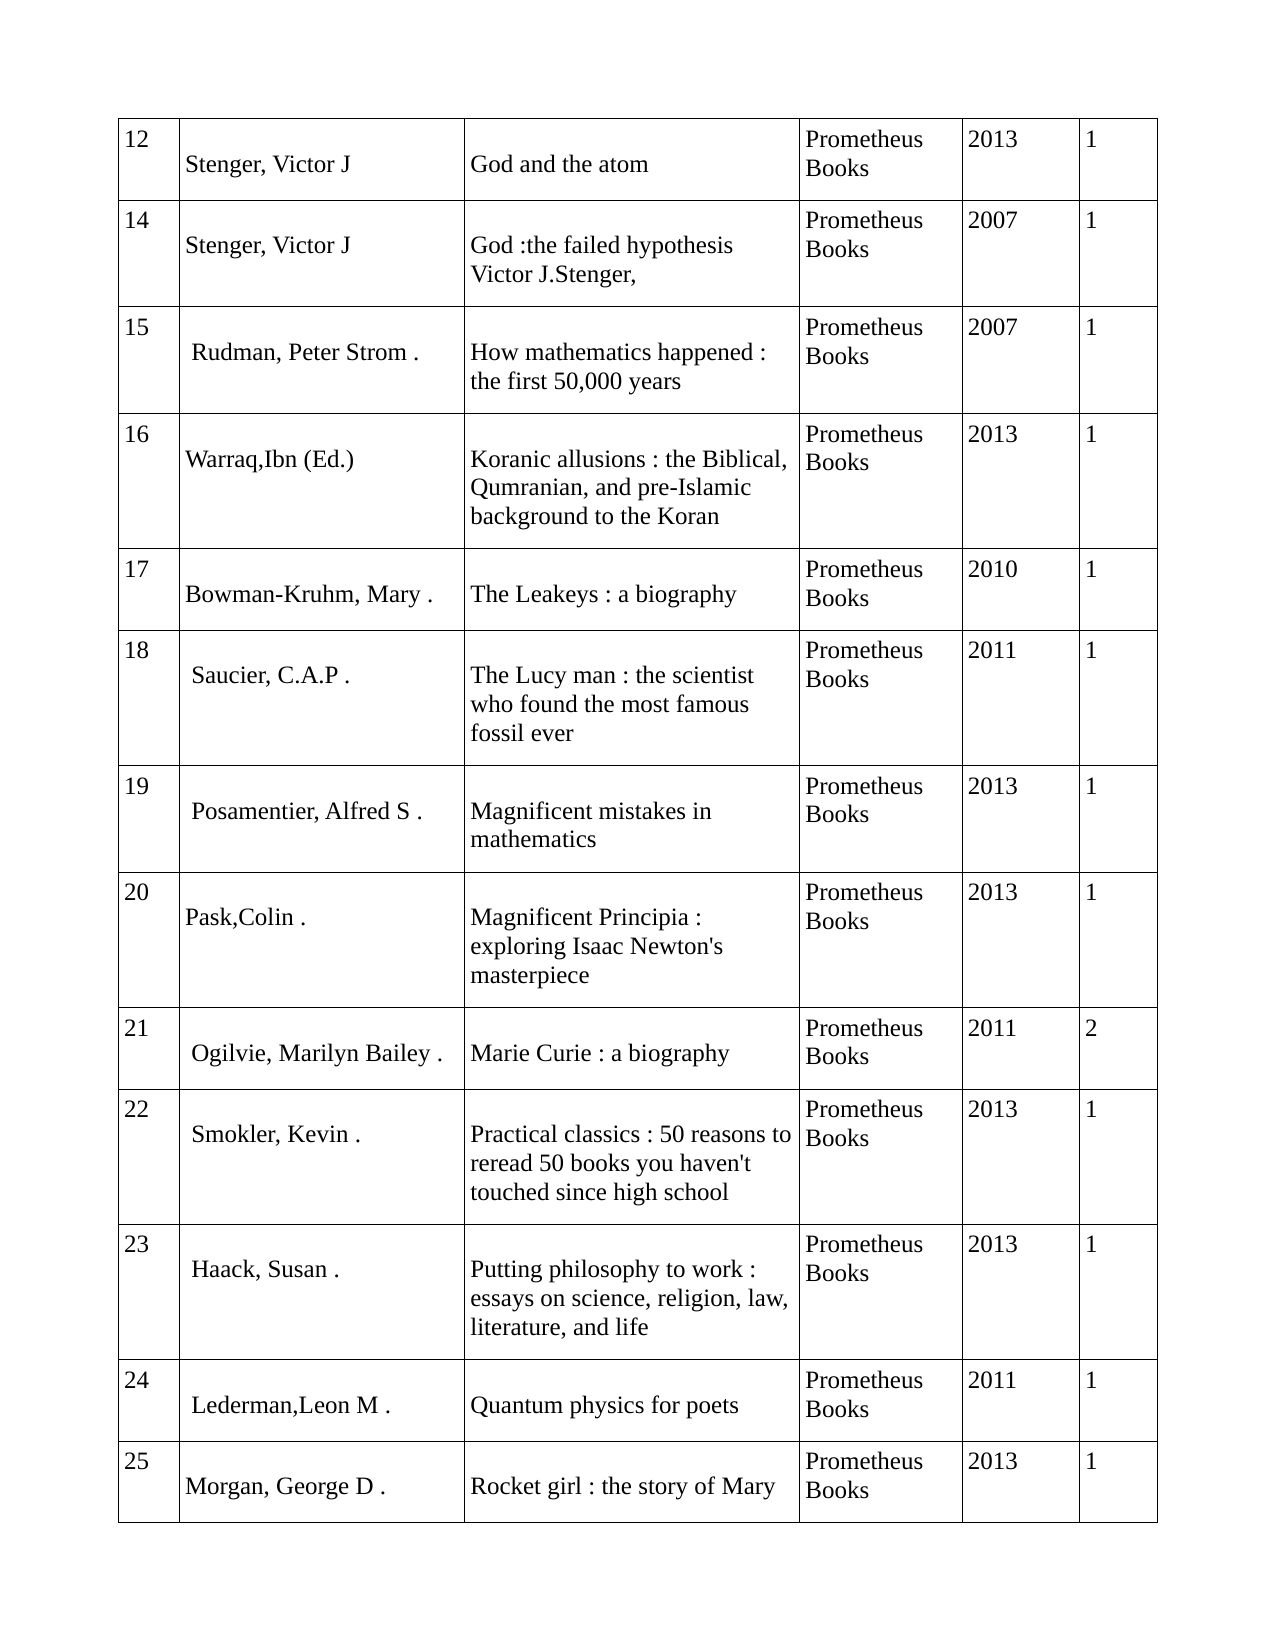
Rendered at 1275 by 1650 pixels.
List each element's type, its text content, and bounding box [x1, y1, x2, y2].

table_cell 1 [1080, 201, 1157, 306]
table_cell Magnificent mistakes in mathematics [465, 766, 799, 872]
table_cell The Leakeys : a biography [465, 549, 799, 630]
table_cell 1 [1080, 549, 1157, 630]
table_cell 24 [119, 1360, 179, 1441]
table_cell Marie Curie : a biography [465, 1008, 799, 1088]
table_cell The Lucy man : the scientist who found the most famous fossil ever [465, 631, 799, 765]
table_cell Prometheus Books [800, 414, 962, 548]
table_cell Practical classics : 50 reasons to reread 50 books you haven't touched since high school [465, 1090, 799, 1224]
table_cell 1 [1080, 1090, 1157, 1224]
table_cell Prometheus Books [800, 1008, 962, 1088]
table_cell 2013 [963, 1225, 1079, 1359]
table_cell God and the atom [465, 119, 799, 200]
table_cell 18 [119, 631, 179, 765]
table_cell 1 [1080, 414, 1157, 548]
table_cell 2 [1080, 1008, 1157, 1088]
table_cell 17 [119, 549, 179, 630]
table_cell 1 [1080, 766, 1157, 872]
table_cell Putting philosophy to work : essays on science, religion, law, literature, and life [465, 1225, 799, 1359]
table_cell 2013 [963, 1090, 1079, 1224]
table_cell 25 [119, 1442, 179, 1522]
table_cell Bowman-Kruhm, Mary . [180, 549, 464, 630]
table_cell God :the failed hypothesis Victor J.Stenger, [465, 201, 799, 306]
table_cell 15 [119, 307, 179, 413]
table_cell Magnificent Principia : exploring Isaac Newton's masterpiece [465, 873, 799, 1007]
table_cell Quantum physics for poets [465, 1360, 799, 1441]
table_cell 21 [119, 1008, 179, 1088]
table_cell 1 [1080, 631, 1157, 765]
table_cell Prometheus Books [800, 766, 962, 872]
table_cell Prometheus Books [800, 873, 962, 1007]
table_cell 1 [1080, 119, 1157, 200]
table_cell 12 [119, 119, 179, 200]
table_cell 2013 [963, 119, 1079, 200]
table_cell 2011 [963, 1360, 1079, 1441]
table_cell Posamentier, Alfred S . [180, 766, 464, 872]
table_cell Saucier, C.A.P . [180, 631, 464, 765]
table_cell Pask,Colin . [180, 873, 464, 1007]
table_cell Prometheus Books [800, 119, 962, 200]
table_cell How mathematics happened : the first 50,000 years [465, 307, 799, 413]
table_cell Prometheus Books [800, 631, 962, 765]
table_cell 20 [119, 873, 179, 1007]
table_cell Smokler, Kevin . [180, 1090, 464, 1224]
table_cell 22 [119, 1090, 179, 1224]
table_cell 2013 [963, 1442, 1079, 1522]
table_cell Ogilvie, Marilyn Bailey . [180, 1008, 464, 1088]
table_cell Prometheus Books [800, 1090, 962, 1224]
table_cell 2007 [963, 201, 1079, 306]
table_cell Prometheus Books [800, 1225, 962, 1359]
table_cell 2011 [963, 1008, 1079, 1088]
table_cell Prometheus Books [800, 549, 962, 630]
table_cell Stenger, Victor J [180, 201, 464, 306]
table_cell Prometheus Books [800, 307, 962, 413]
table_cell 1 [1080, 1360, 1157, 1441]
table_cell 14 [119, 201, 179, 306]
table_cell Stenger, Victor J [180, 119, 464, 200]
table_cell 2013 [963, 766, 1079, 872]
table_cell 2010 [963, 549, 1079, 630]
table_cell 2007 [963, 307, 1079, 413]
table_cell Prometheus Books [800, 201, 962, 306]
table_cell 2013 [963, 873, 1079, 1007]
table_cell 16 [119, 414, 179, 548]
table_cell Morgan, George D . [180, 1442, 464, 1522]
table_cell 19 [119, 766, 179, 872]
table_cell 2011 [963, 631, 1079, 765]
table_cell Haack, Susan . [180, 1225, 464, 1359]
table_cell 1 [1080, 1225, 1157, 1359]
table_cell Koranic allusions : the Biblical, Qumranian, and pre-Islamic background to the Koran [465, 414, 799, 548]
table_cell Rocket girl : the story of Mary [465, 1442, 799, 1522]
table_cell 1 [1080, 307, 1157, 413]
table_cell Prometheus Books [800, 1360, 962, 1441]
table_cell 1 [1080, 1442, 1157, 1522]
table_cell 2013 [963, 414, 1079, 548]
table_cell 23 [119, 1225, 179, 1359]
table_cell Warraq,Ibn (Ed.) [180, 414, 464, 548]
table_cell 1 [1080, 873, 1157, 1007]
table_cell Rudman, Peter Strom . [180, 307, 464, 413]
table_cell Lederman,Leon M . [180, 1360, 464, 1441]
table_cell Prometheus Books [800, 1442, 962, 1522]
